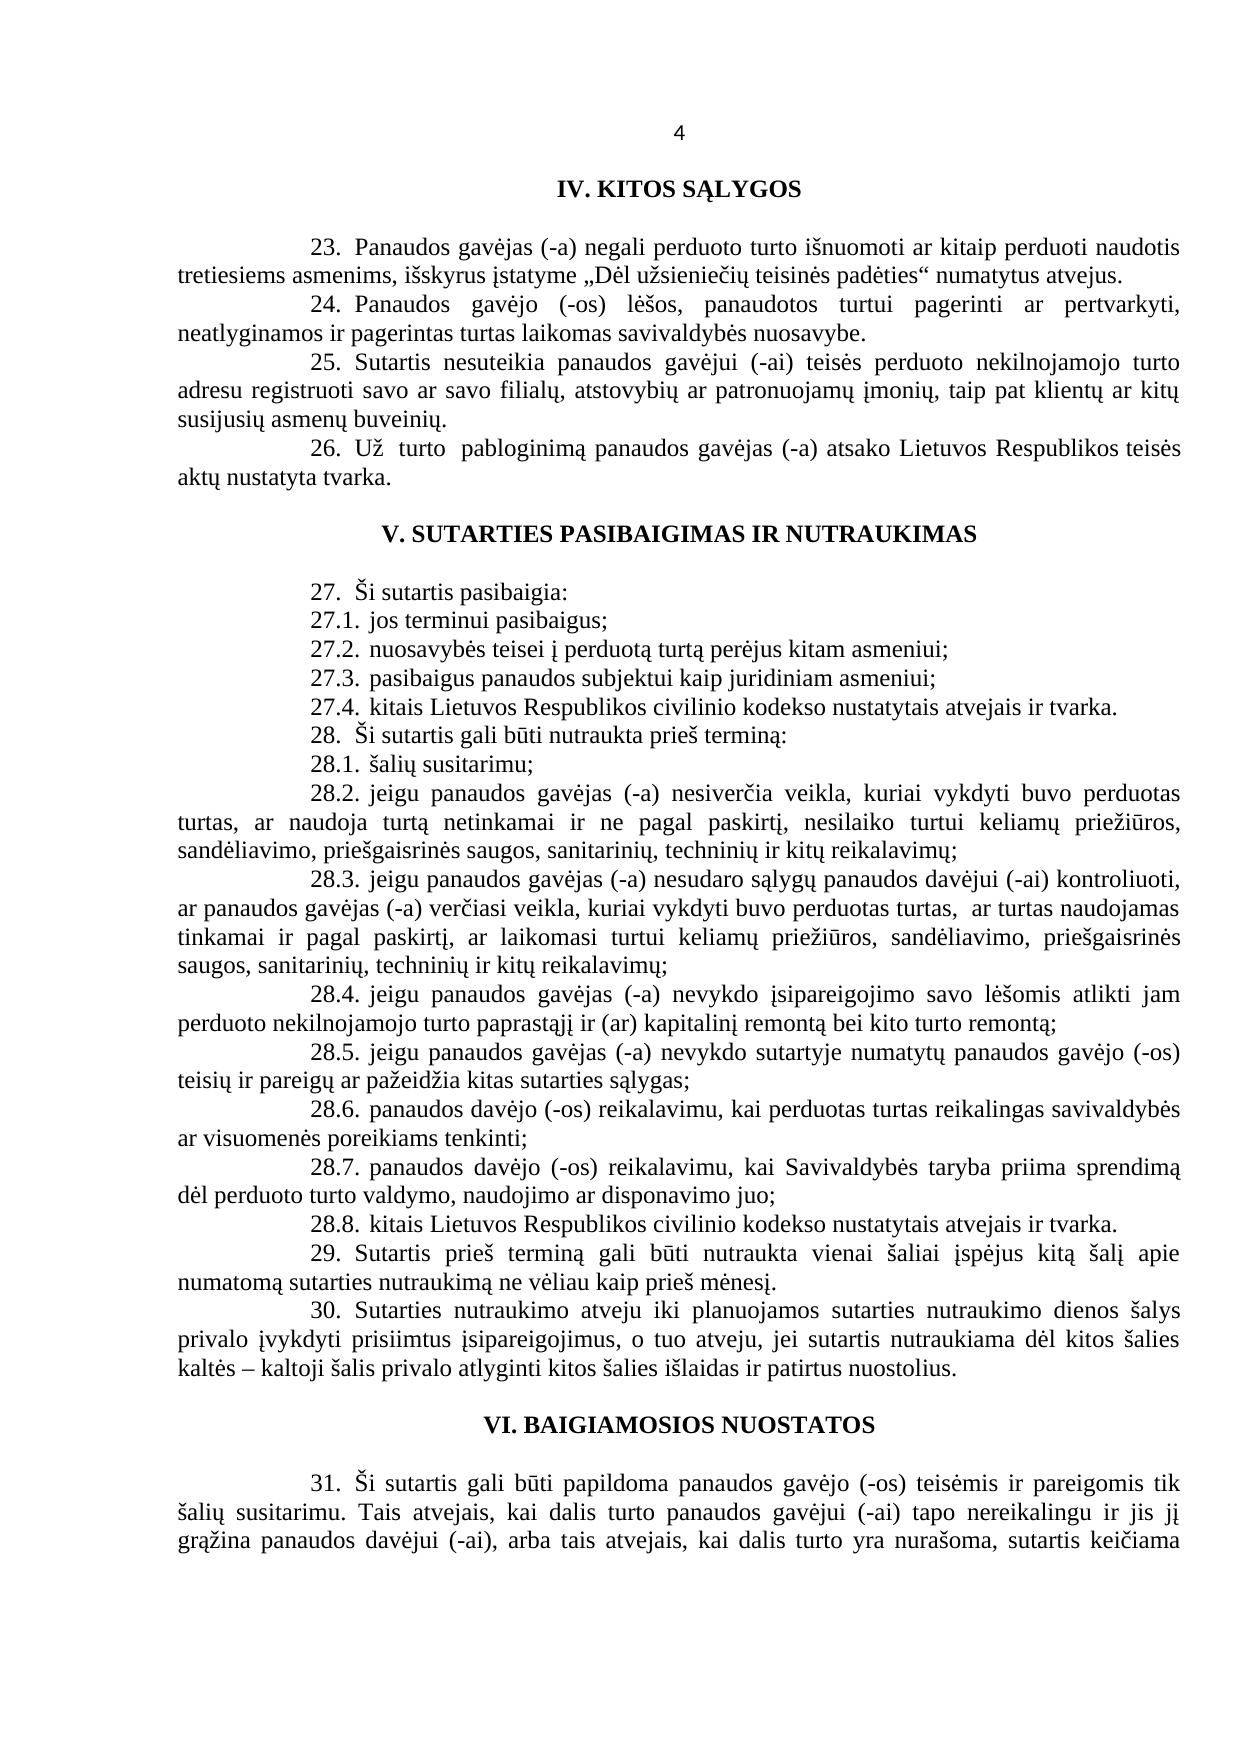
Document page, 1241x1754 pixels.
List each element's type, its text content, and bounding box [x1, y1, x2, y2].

text 28.6. panaudos davėjo (-os) reikalavimu, kai perduotas turtas reikalingas savivaldybės ar visuomenės poreikiams tenkinti; [177, 1094, 1181, 1152]
text 28.1. šalių susitarimu; [177, 749, 1181, 778]
text 28.7. panaudos davėjo (-os) reikalavimu, kai Savivaldybės taryba priima sprendimą dėl perduoto turto valdymo, naudojimo ar disponavimo juo; [177, 1152, 1181, 1209]
text 27.4. kitais Lietuvos Respublikos civilinio kodekso nustatytais atvejais ir tvarka. [177, 692, 1181, 720]
text 24. Panaudos gavėjo (-os) lėšos, panaudotos turtui pagerinti ar pertvarkyti, neatlyginamos ir pagerintas turtas laikomas savivaldybės nuosavybe. [177, 289, 1181, 347]
text VI. BAIGIAMOSIOS NUOSTATOS [177, 1410, 1181, 1439]
text 26. Už turto pabloginimą panaudos gavėjas (-a) atsako Lietuvos Respublikos teisės aktų nustatyta tvarka. [177, 433, 1181, 490]
text 28. Ši sutartis gali būti nutraukta prieš terminą: [177, 720, 1181, 749]
text 28.8. kitais Lietuvos Respublikos civilinio kodekso nustatytais atvejais ir tvarka. [177, 1209, 1181, 1238]
text 30. Sutarties nutraukimo atveju iki planuojamos sutarties nutraukimo dienos šalys privalo įvykdyti prisiimtus įsipareigojimus, o tuo atveju, jei sutartis nutraukiama dėl kitos šalies kaltės – kaltoji šalis privalo atlyginti kitos šalies išlaidas ir patirtus nuostolius. [177, 1295, 1181, 1382]
text 23. Panaudos gavėjas (-a) negali perduoto turto išnuomoti ar kitaip perduoti naudotis tretiesiems asmenims, išskyrus įstatyme „Dėl užsieniečių teisinės padėties“ numatytus atvejus. [177, 232, 1181, 289]
text 27.2. nuosavybės teisei į perduotą turtą perėjus kitam asmeniui; [177, 634, 1181, 663]
text 27.1. jos terminui pasibaigus; [177, 605, 1181, 634]
text 28.3. jeigu panaudos gavėjas (-a) nesudaro sąlygų panaudos davėjui (-ai) kontroliuoti, ar panaudos gavėjas (-a) verčiasi veikla, kuriai vykdyti buvo perduotas turtas, ar turtas naudojamas tinkamai ir pagal paskirtį, ar laikomasi turtui keliamų priežiūros, sandėliavimo, priešgaisrinės saugos, sanitarinių, techninių ir kitų reikalavimų; [177, 864, 1181, 979]
text IV. KITOS SĄLYGOS [177, 174, 1181, 203]
text 31. Ši sutartis gali būti papildoma panaudos gavėjo (-os) teisėmis ir pareigomis tik šalių susitarimu. Tais atvejais, kai dalis turto panaudos gavėjui (-ai) tapo nereikalingu ir jis jį grąžina panaudos davėjui (-ai), arba tais atvejais, kai dalis turto yra nurašoma, sutartis keičiama [177, 1468, 1181, 1554]
text V. SUTARTIES PASIBAIGIMAS ir nutraukimas [177, 519, 1181, 548]
text 28.5. jeigu panaudos gavėjas (-a) nevykdo sutartyje numatytų panaudos gavėjo (-os) teisių ir pareigų ar pažeidžia kitas sutarties sąlygas; [177, 1037, 1181, 1094]
text 27. Ši sutartis pasibaigia: [177, 577, 1181, 605]
text 28.4. jeigu panaudos gavėjas (-a) nevykdo įsipareigojimo savo lėšomis atlikti jam perduoto nekilnojamojo turto paprastąjį ir (ar) kapitalinį remontą bei kito turto remontą; [177, 979, 1181, 1037]
text 29. Sutartis prieš terminą gali būti nutraukta vienai šaliai įspėjus kitą šalį apie numatomą sutarties nutraukimą ne vėliau kaip prieš mėnesį. [177, 1238, 1181, 1295]
text 27.3. pasibaigus panaudos subjektui kaip juridiniam asmeniui; [177, 663, 1181, 692]
text 28.2. jeigu panaudos gavėjas (-a) nesiverčia veikla, kuriai vykdyti buvo perduotas turtas, ar naudoja turtą netinkamai ir ne pagal paskirtį, nesilaiko turtui keliamų priežiūros, sandėliavimo, priešgaisrinės saugos, sanitarinių, techninių ir kitų reikalavimų; [177, 778, 1181, 864]
text 25. Sutartis nesuteikia panaudos gavėjui (-ai) teisės perduoto nekilnojamojo turto adresu registruoti savo ar savo filialų, atstovybių ar patronuojamų įmonių, taip pat klientų ar kitų susijusių asmenų buveinių. [177, 347, 1181, 433]
